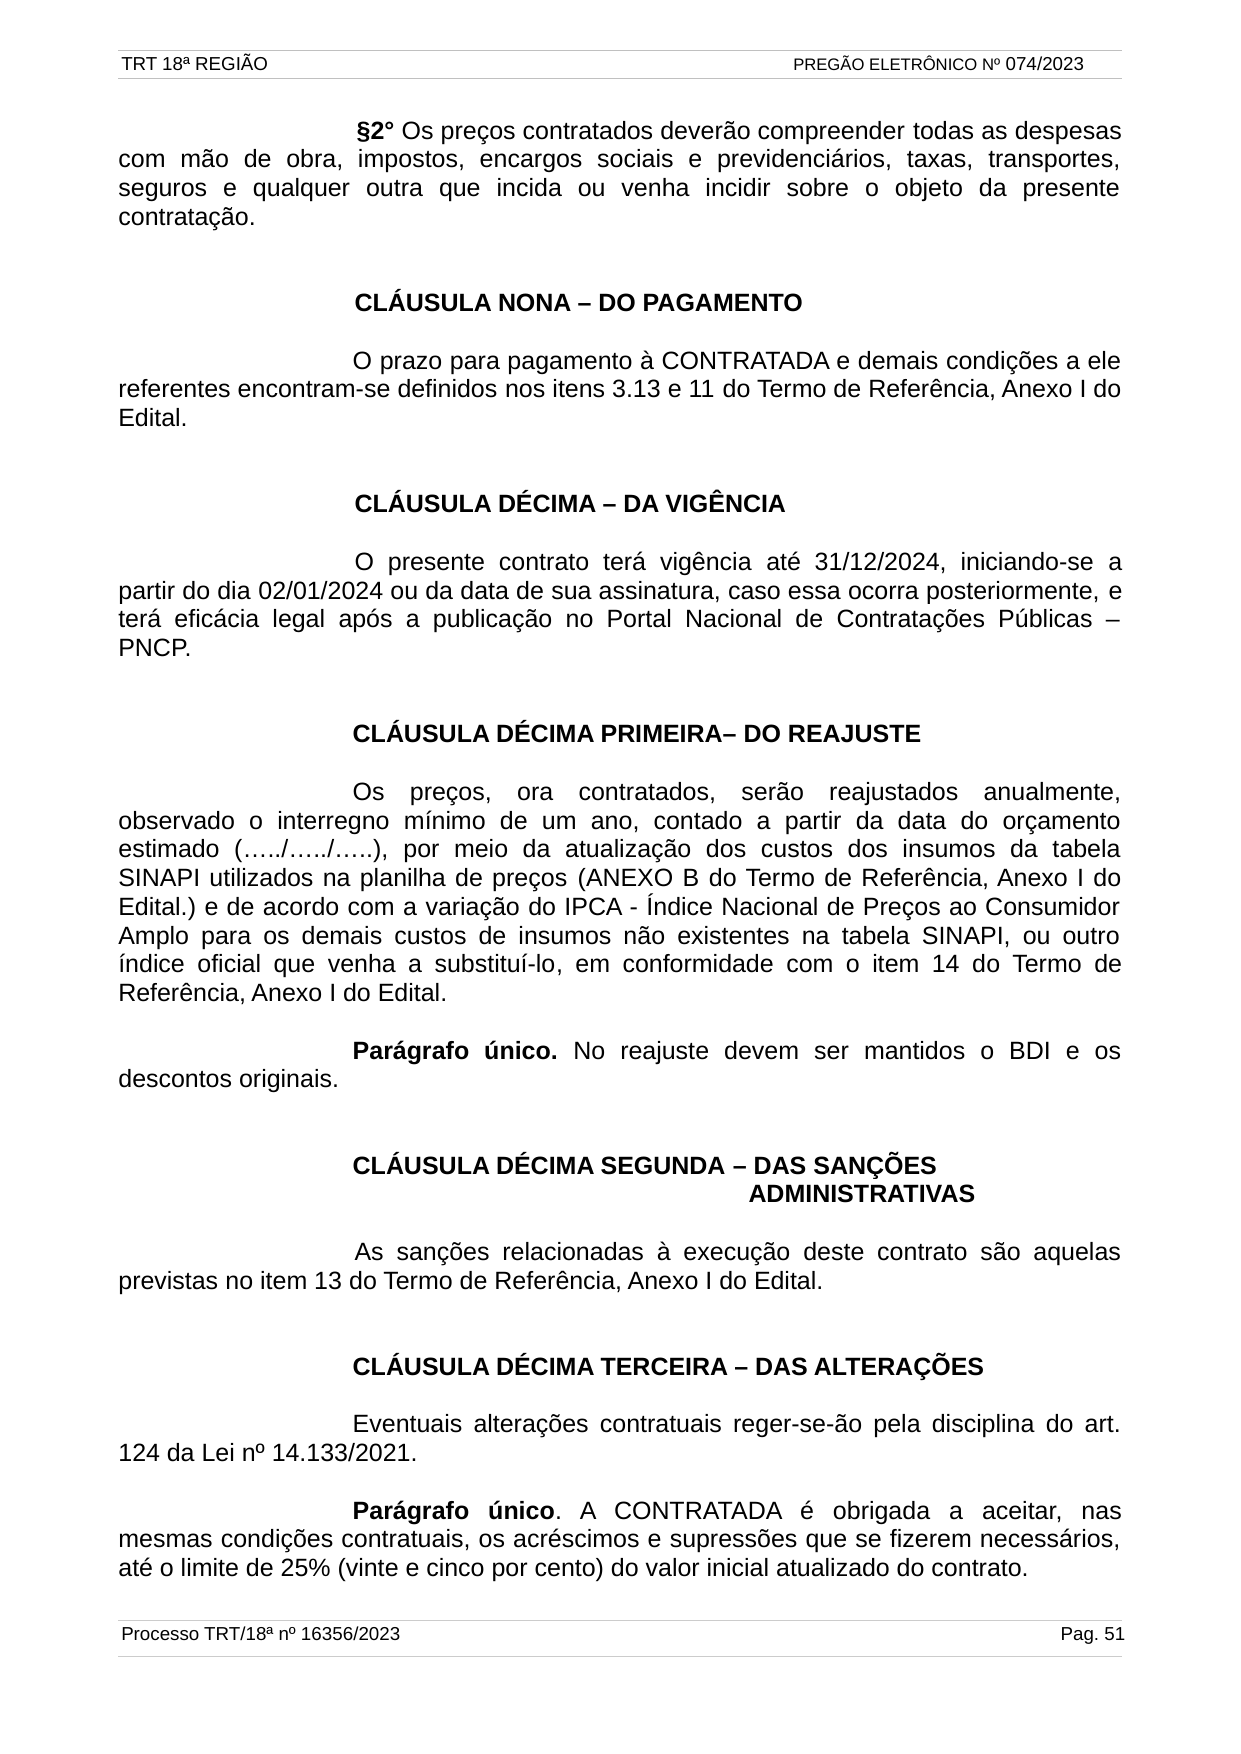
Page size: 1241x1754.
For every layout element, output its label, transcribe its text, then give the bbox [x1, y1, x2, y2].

text Eventuais alterações contratuais reger-se-ão pela disciplina do art. 124 da Lei nº 14.133/2021. [118, 1409, 1122, 1467]
text Parágrafo único. No reajuste devem ser mantidos o BDI e os descontos originais. [118, 1036, 1122, 1093]
text §2° Os preços contratados deverão compreender todas as despesas com mão de obra, impostos, encargos sociais e previdenciários, taxas, transportes, seguros e qualquer outra que incida ou venha incidir sobre o objeto da presente contratação. [118, 116, 1122, 231]
text CLÁUSULA DÉCIMA PRIMEIRA– DO REAJUSTE [118, 719, 1122, 748]
text CLÁUSULA DÉCIMA – DA VIGÊNCIA [118, 489, 1122, 518]
text ADMINISTRATIVAS [118, 1179, 1122, 1208]
text O presente contrato terá vigência até 31/12/2024, iniciando-se a partir do dia 02/01/2024 ou da data de sua assinatura, caso essa ocorra posteriormente, e terá eficácia legal após a publicação no Portal Nacional de Contratações Públicas – PNCP. [118, 547, 1122, 662]
text As sanções relacionadas à execução deste contrato são aquelas previstas no item 13 do Termo de Referência, Anexo I do Edital. [118, 1237, 1122, 1294]
text Parágrafo único. A CONTRATADA é obrigada a aceitar, nas mesmas condições contratuais, os acréscimos e supressões que se fizerem necessários, até o limite de 25% (vinte e cinco por cento) do valor inicial atualizado do contrato. [118, 1496, 1122, 1582]
text CLÁUSULA DÉCIMA TERCEIRA – DAS ALTERAÇÕES [118, 1352, 1122, 1381]
text CLÁUSULA DÉCIMA SEGUNDA – DAS SANÇÕES [118, 1151, 1122, 1179]
text CLÁUSULA NONA – DO PAGAMENTO [118, 288, 1122, 317]
text O prazo para pagamento à CONTRATADA e demais condições a ele referentes encontram-se definidos nos itens 3.13 e 11 do Termo de Referência, Anexo I do Edital. [118, 346, 1122, 432]
text Os preços, ora contratados, serão reajustados anualmente, observado o interregno mínimo de um ano, contado a partir da data do orçamento estimado (…../…../…..), por meio da atualização dos custos dos insumos da tabela SINAPI utilizados na planilha de preços (ANEXO B do Termo de Referência, Anexo I do Edital.) e de acordo com a variação do IPCA - Índice Nacional de Preços ao Consumidor Amplo para os demais custos de insumos não existentes na tabela SINAPI, ou outro índice oficial que venha a substituí-lo, em conformidade com o item 14 do Termo de Referência, Anexo I do Edital. [118, 777, 1122, 1007]
